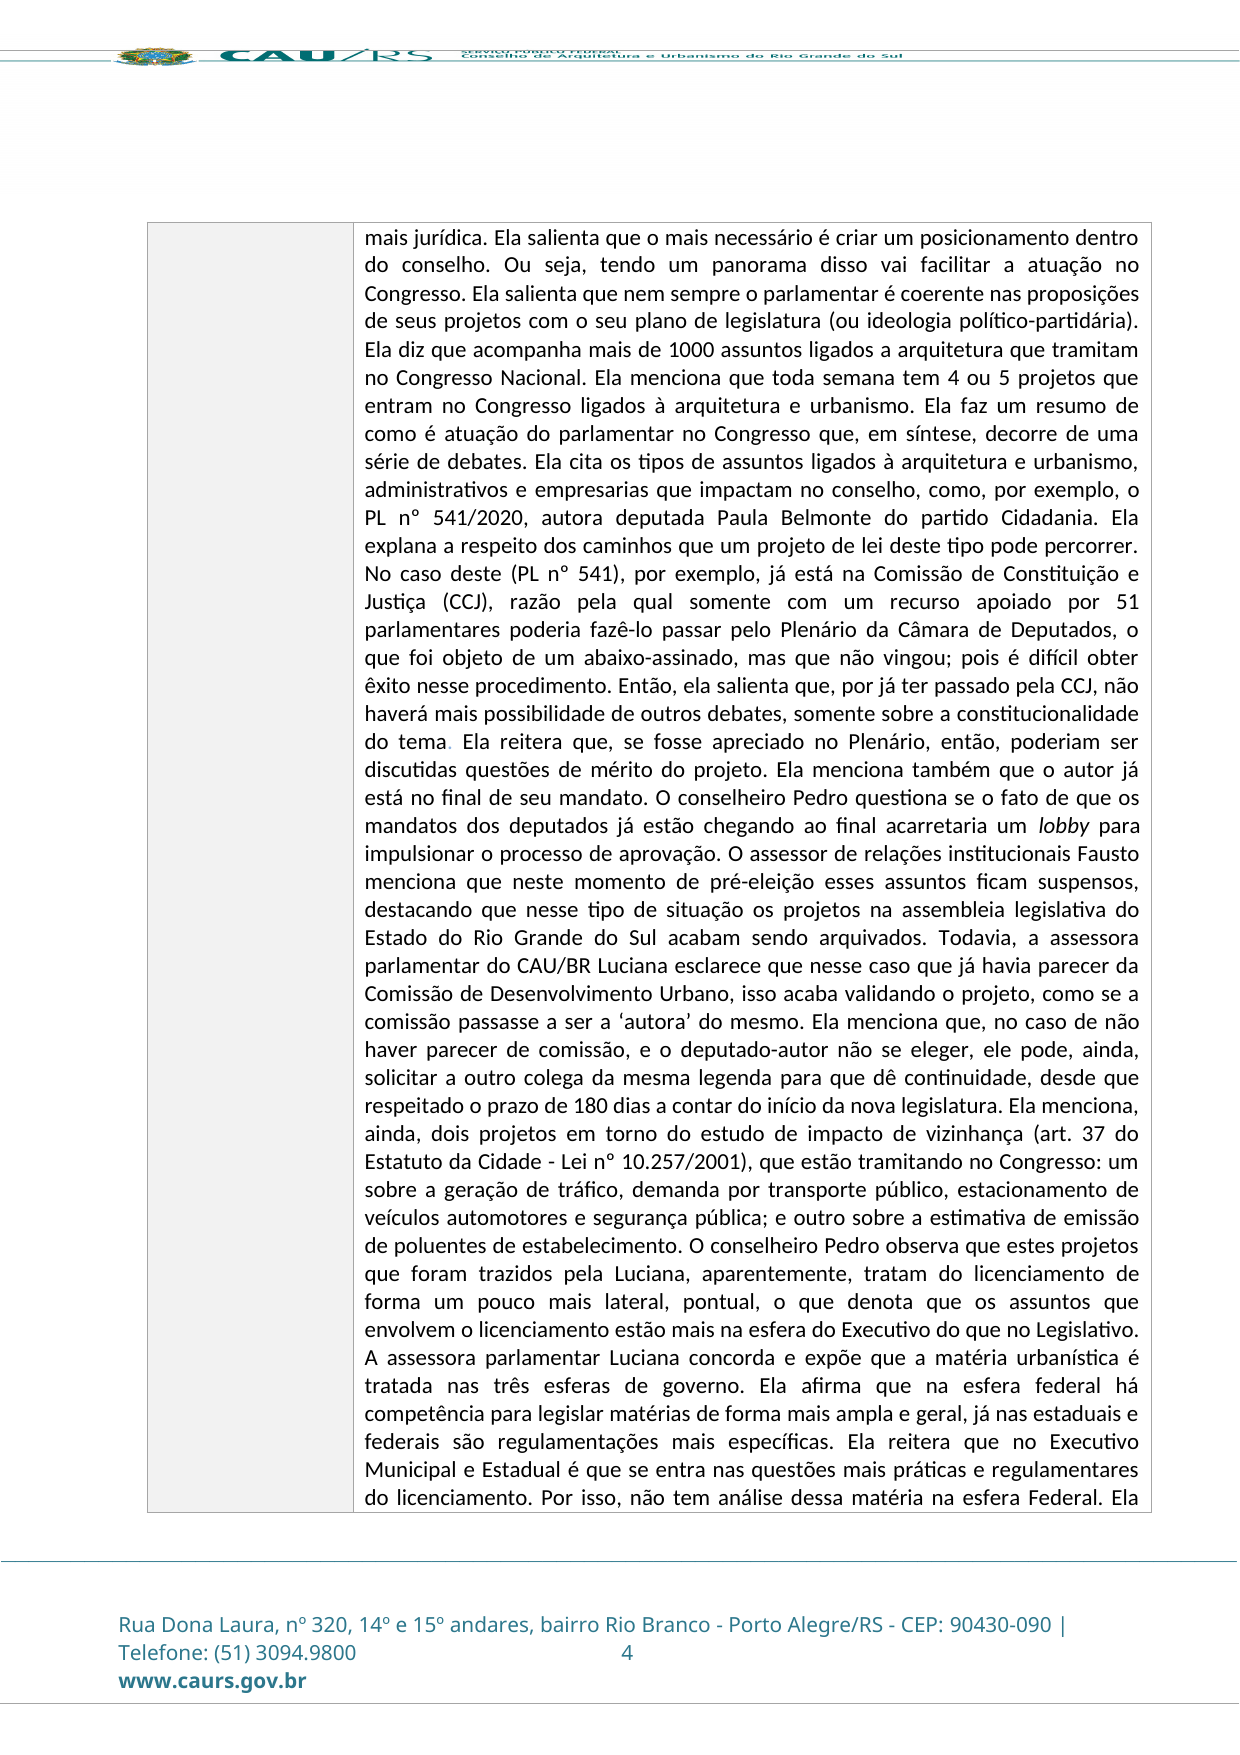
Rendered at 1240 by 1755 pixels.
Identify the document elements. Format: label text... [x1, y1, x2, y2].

table_cell [148, 223, 353, 1512]
table_cell mais jurídica. Ela salienta que o mais necessário é criar um posicionamento dentro do conselho. Ou seja, tendo um panorama disso vai facilitar a atuação no Congresso. Ela salienta que nem sempre o parlamentar é coerente nas proposições de seus projetos com o seu plano de legislatura (ou ideologia político-partidária). Ela diz que acompanha mais de 1000 assuntos ligados a arquitetura que tramitam no Congresso Nacional. Ela menciona que toda semana tem 4 ou 5 projetos que entram no Congresso ligados à arquitetura e urbanismo. Ela faz um resumo de como é atuação do parlamentar no Congresso que, em síntese, decorre de uma série de debates. Ela cita os tipos de assuntos ligados à arquitetura e urbanismo, administrativos e empresarias que impactam no conselho, como, por exemplo, o PL nº 541/2020, autora deputada Paula Belmonte do partido Cidadania. Ela explana a respeito dos caminhos que um projeto de lei deste tipo pode percorrer. No caso deste (PL nº 541), por exemplo, já está na Comissão de Constituição e Justiça (CCJ), razão pela qual somente com um recurso apoiado por 51 parlamentares poderia fazê-lo passar pelo Plenário da Câmara de Deputados, o que foi objeto de um abaixo-assinado, mas que não vingou; pois é difícil obter êxito nesse procedimento. Então, ela salienta que, por já ter passado pela CCJ, não haverá mais possibilidade de outros debates, somente sobre a constitucionalidade do tema. Ela reitera que, se fosse apreciado no Plenário, então, poderiam ser discutidas questões de mérito do projeto. Ela menciona também que o autor já está no final de seu mandato. O conselheiro Pedro questiona se o fato de que os mandatos dos deputados já estão chegando ao final acarretaria um lobby para impulsionar o processo de aprovação. O assessor de relações institucionais Fausto menciona que neste momento de pré-eleição esses assuntos ficam suspensos, destacando que nesse tipo de situação os projetos na assembleia legislativa do Estado do Rio Grande do Sul acabam sendo arquivados. Todavia, a assessora parlamentar do CAU/BR Luciana esclarece que nesse caso que já havia parecer da Comissão de Desenvolvimento Urbano, isso acaba validando o projeto, como se a comissão passasse a ser a ‘autora’ do mesmo. Ela menciona que, no caso de não haver parecer de comissão, e o deputado-autor não se eleger, ele pode, ainda, solicitar a outro colega da mesma legenda para que dê continuidade, desde que respeitado o prazo de 180 dias a contar do início da nova legislatura. Ela menciona, ainda, dois projetos em torno do estudo de impacto de vizinhança (art. 37 do Estatuto da Cidade - Lei nº 10.257/2001), que estão tramitando no Congresso: um sobre a geração de tráfico, demanda por transporte público, estacionamento de veículos automotores e segurança pública; e outro sobre a estimativa de emissão de poluentes de estabelecimento. O conselheiro Pedro observa que estes projetos que foram trazidos pela Luciana, aparentemente, tratam do licenciamento de forma um pouco mais lateral, pontual, o que denota que os assuntos que envolvem o licenciamento estão mais na esfera do Executivo do que no Legislativo. A assessora parlamentar Luciana concorda e expõe que a matéria urbanística é tratada nas três esferas de governo. Ela afirma que na esfera federal há competência para legislar matérias de forma mais ampla e geral, já nas estaduais e federais são regulamentações mais específicas. Ela reitera que no Executivo Municipal e Estadual é que se entra nas questões mais práticas e regulamentares do licenciamento. Por isso, não tem análise dessa matéria na esfera Federal. Ela [354, 223, 1151, 1512]
